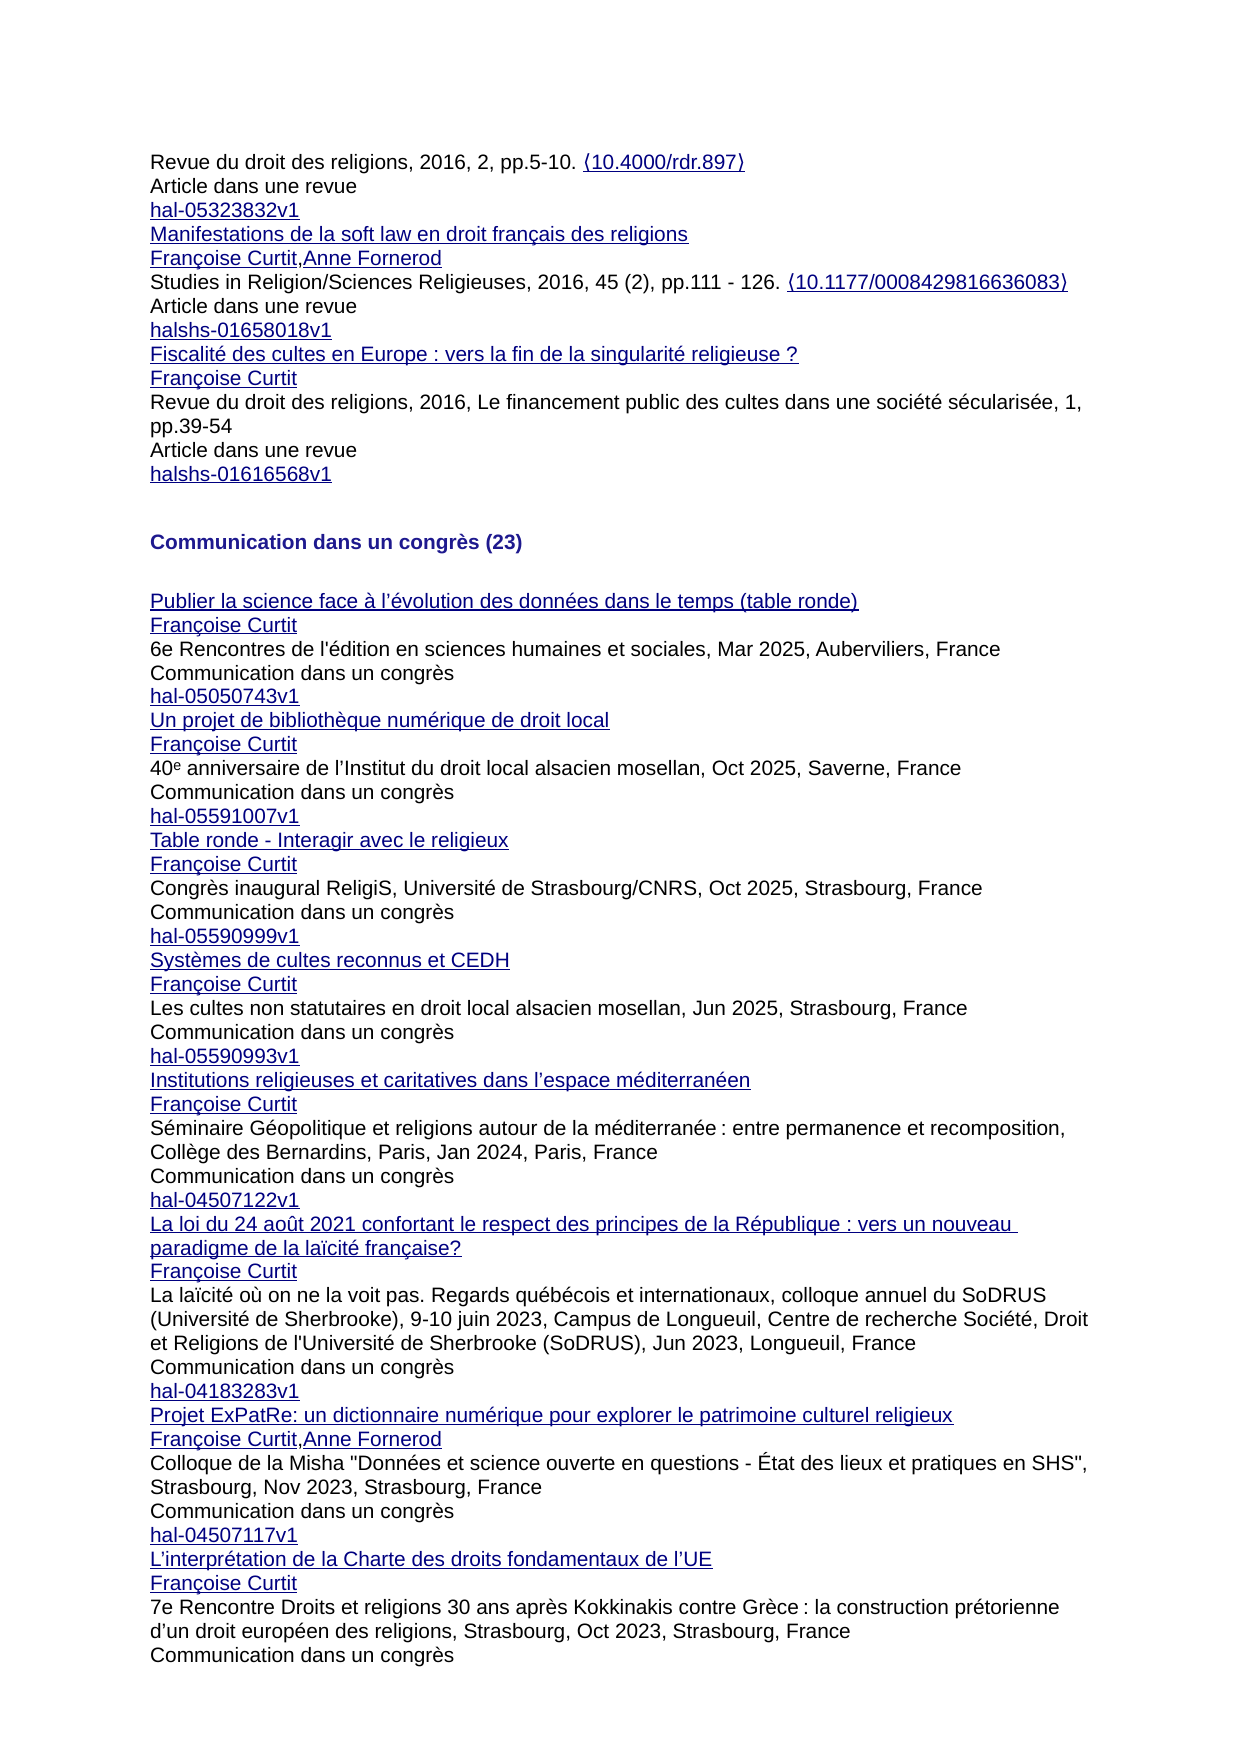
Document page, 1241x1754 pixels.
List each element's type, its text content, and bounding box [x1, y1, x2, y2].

table_cell Un projet de bibliothèque numérique de droit local Françoise Curtit 40ᵉ anniversaire de l’Institut du droit local alsacien mosellan, Oct 2025, Saverne, France Communication dans un congrès hal-05591007v1 [150, 708, 1090, 828]
table_header Publier la science face à l’évolution des données dans le temps (table ronde) Françoise Curtit 6e Rencontres de l'édition en sciences humaines et sociales, Mar 2025, Auberviliers, France Communication dans un congrès hal-05050743v1 [150, 589, 1090, 708]
subtitle Communication dans un congrès (23) [150, 530, 1090, 554]
table_cell Table ronde - Interagir avec le religieux Françoise Curtit Congrès inaugural ReligiS, Université de Strasbourg/CNRS, Oct 2025, Strasbourg, France Communication dans un congrès hal-05590999v1 [150, 828, 1090, 948]
table_cell Fiscalité des cultes en Europe : vers la fin de la singularité religieuse ? Françoise Curtit Revue du droit des religions, 2016, Le financement public des cultes dans une société sécularisée, 1, pp.39-54 Article dans une revue halshs-01616568v1 [150, 342, 1090, 485]
table_cell Institutions religieuses et caritatives dans l’espace méditerranéen Françoise Curtit Séminaire Géopolitique et religions autour de la méditerranée : entre permanence et recomposition, Collège des Bernardins, Paris, Jan 2024, Paris, France Communication dans un congrès hal-04507122v1 [150, 1068, 1090, 1211]
table_cell Manifestations de la soft law en droit français des religions Françoise Curtit,Anne Fornerod Studies in Religion/Sciences Religieuses, 2016, 45 (2), pp.111 - 126. ⟨10.1177/0008429816636083⟩ Article dans une revue halshs-01658018v1 [150, 222, 1090, 342]
table_cell La loi du 24 août 2021 confortant le respect des principes de la République : vers un nouveau paradigme de la laïcité française? Françoise Curtit La laïcité où on ne la voit pas. Regards québécois et internationaux, colloque annuel du SoDRUS (Université de Sherbrooke), 9-10 juin 2023, Campus de Longueuil, Centre de recherche Société, Droit et Religions de l'Université de Sherbrooke (SoDRUS), Jun 2023, Longueuil, France Communication dans un congrès hal-04183283v1 [150, 1211, 1090, 1403]
table_cell Projet ExPatRe: un dictionnaire numérique pour explorer le patrimoine culturel religieux Françoise Curtit,Anne Fornerod Colloque de la Misha "Données et science ouverte en questions - État des lieux et pratiques en SHS", Strasbourg, Nov 2023, Strasbourg, France Communication dans un congrès hal-04507117v1 [150, 1403, 1090, 1547]
table_cell Revue du droit des religions, 2016, 2, pp.5-10. ⟨10.4000/rdr.897⟩ Article dans une revue hal-05323832v1 [150, 150, 1090, 222]
table_cell L’interprétation de la Charte des droits fondamentaux de l’UE Françoise Curtit 7e Rencontre Droits et religions 30 ans après Kokkinakis contre Grèce : la construction prétorienne d’un droit européen des religions, Strasbourg, Oct 2023, Strasbourg, France Communication dans un congrès [150, 1547, 1090, 1667]
table_cell Systèmes de cultes reconnus et CEDH Françoise Curtit Les cultes non statutaires en droit local alsacien mosellan, Jun 2025, Strasbourg, France Communication dans un congrès hal-05590993v1 [150, 948, 1090, 1068]
